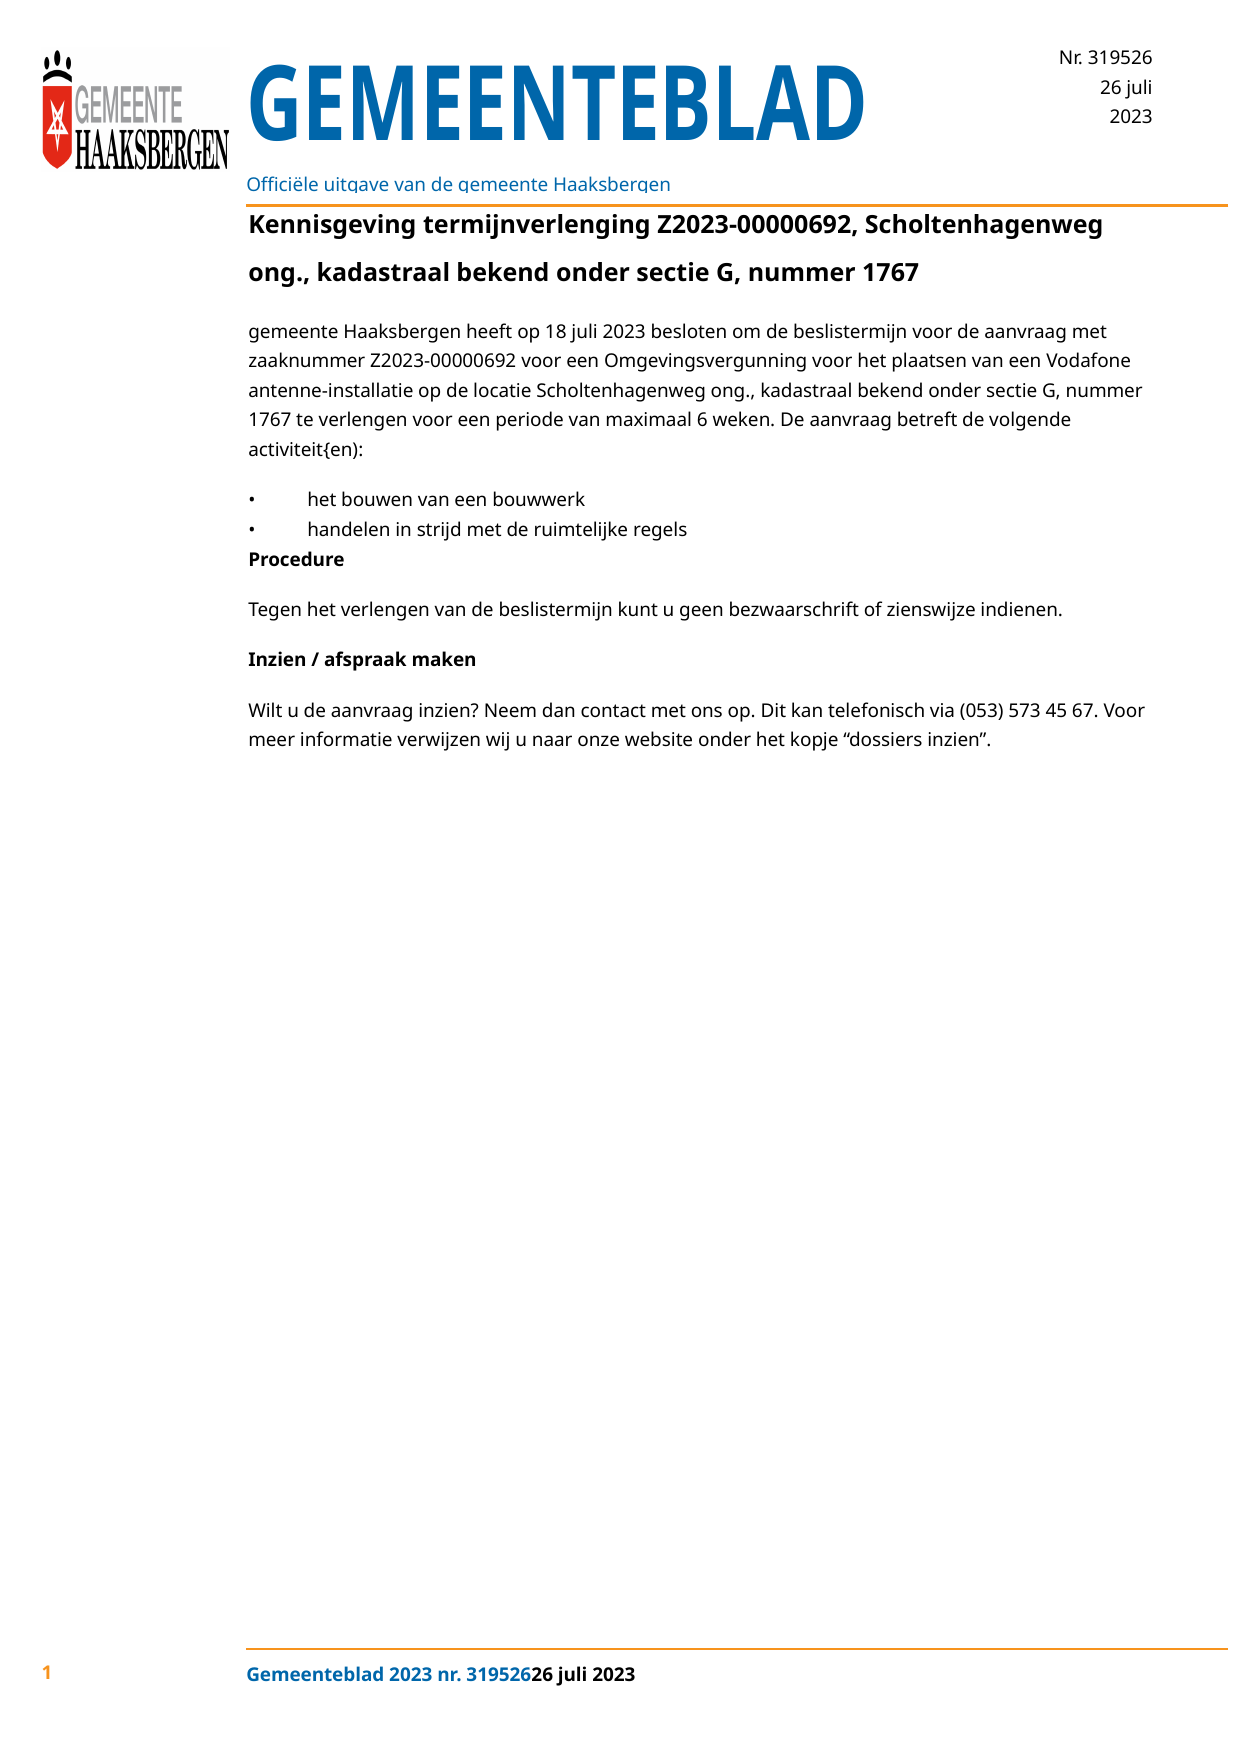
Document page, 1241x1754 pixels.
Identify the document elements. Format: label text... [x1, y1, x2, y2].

text Inzien / afspraak maken [248, 647, 1152, 672]
text Wilt u de aanvraag inzien? Neem dan contact met ons op. Dit kan telefonisch via (053) 573 45 67. Voor meer informatie verwijzen wij u naar onze website onder het kopje “dossiers inzien”. [248, 697, 1152, 752]
text Kennisgeving termijnverlenging Z2023-00000692, Scholtenhagenweg ong., kadastraal bekend onder sectie G, nummer 1767 [248, 207, 1152, 288]
text gemeente Haaksbergen heeft op 18 juli 2023 besloten om de beslistermijn voor de aanvraag met zaaknummer Z2023-00000692 voor een Omgevingsvergunning voor het plaatsen van een Vodafone antenne-installatie op de locatie Scholtenhagenweg ong., kadastraal bekend onder sectie G, nummer 1767 te verlengen voor een periode van maximaal 6 weken. De aanvraag betreft de volgende activiteit{en): [248, 318, 1152, 462]
picture [41, 47, 231, 172]
list handelen in strijd met de ruimtelijke regels [248, 516, 1152, 542]
list het bouwen van een bouwwerk [248, 487, 1152, 512]
text Procedure [248, 546, 1152, 572]
text Tegen het verlengen van de beslistermijn kunt u geen bezwaarschrift of zienswijze indienen. [248, 596, 1152, 622]
